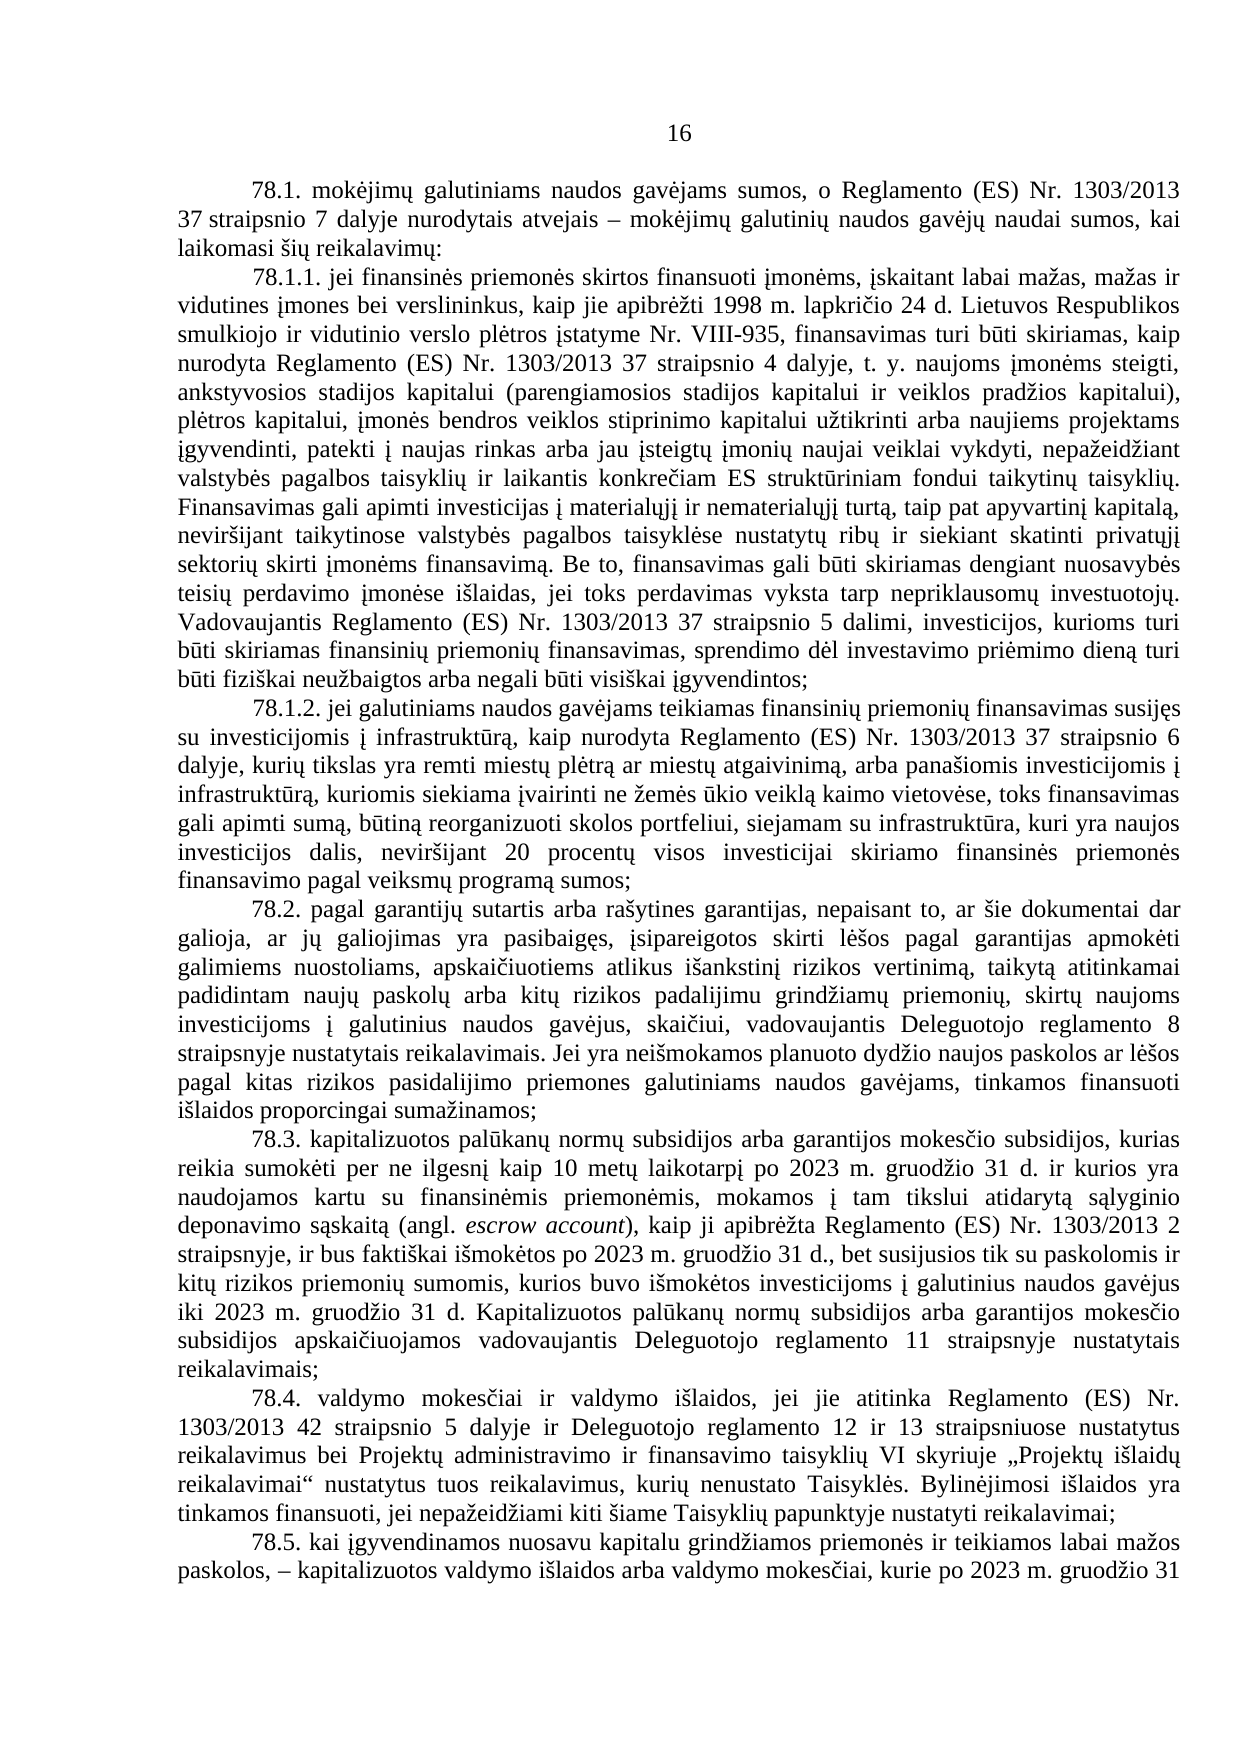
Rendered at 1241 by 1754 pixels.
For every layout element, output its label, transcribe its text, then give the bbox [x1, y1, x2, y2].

text 78.1. mokėjimų galutiniams naudos gavėjams sumos, o Reglamento (ES) Nr. 1303/2013 37 straipsnio 7 dalyje nurodytais atvejais – mokėjimų galutinių naudos gavėjų naudai sumos, kai laikomasi šių reikalavimų: [177, 176, 1181, 262]
text 78.2. pagal garantijų sutartis arba rašytines garantijas, nepaisant to, ar šie dokumentai dar galioja, ar jų galiojimas yra pasibaigęs, įsipareigotos skirti lėšos pagal garantijas apmokėti galimiems nuostoliams, apskaičiuotiems atlikus išankstinį rizikos vertinimą, taikytą atitinkamai padidintam naujų paskolų arba kitų rizikos padalijimu grindžiamų priemonių, skirtų naujoms investicijoms į galutinius naudos gavėjus, skaičiui, vadovaujantis Deleguotojo reglamento 8 straipsnyje nustatytais reikalavimais. Jei yra neišmokamos planuoto dydžio naujos paskolos ar lėšos pagal kitas rizikos pasidalijimo priemones galutiniams naudos gavėjams, tinkamos finansuoti išlaidos proporcingai sumažinamos; [177, 894, 1181, 1124]
text 78.3. kapitalizuotos palūkanų normų subsidijos arba garantijos mokesčio subsidijos, kurias reikia sumokėti per ne ilgesnį kaip 10 metų laikotarpį po 2023 m. gruodžio 31 d. ir kurios yra naudojamos kartu su finansinėmis priemonėmis, mokamos į tam tikslui atidarytą sąlyginio deponavimo sąskaitą (angl. escrow account), kaip ji apibrėžta Reglamento (ES) Nr. 1303/2013 2 straipsnyje, ir bus faktiškai išmokėtos po 2023 m. gruodžio 31 d., bet susijusios tik su paskolomis ir kitų rizikos priemonių sumomis, kurios buvo išmokėtos investicijoms į galutinius naudos gavėjus iki 2023 m. gruodžio 31 d. Kapitalizuotos palūkanų normų subsidijos arba garantijos mokesčio subsidijos apskaičiuojamos vadovaujantis Deleguotojo reglamento 11 straipsnyje nustatytais reikalavimais; [177, 1124, 1181, 1383]
text 78.1.2. jei galutiniams naudos gavėjams teikiamas finansinių priemonių finansavimas susijęs su investicijomis į infrastruktūrą, kaip nurodyta Reglamento (ES) Nr. 1303/2013 37 straipsnio 6 dalyje, kurių tikslas yra remti miestų plėtrą ar miestų atgaivinimą, arba panašiomis investicijomis į infrastruktūrą, kuriomis siekiama įvairinti ne žemės ūkio veiklą kaimo vietovėse, toks finansavimas gali apimti sumą, būtiną reorganizuoti skolos portfeliui, siejamam su infrastruktūra, kuri yra naujos investicijos dalis, neviršijant 20 procentų visos investicijai skiriamo finansinės priemonės finansavimo pagal veiksmų programą sumos; [177, 693, 1181, 894]
text 78.1.1. jei finansinės priemonės skirtos finansuoti įmonėms, įskaitant labai mažas, mažas ir vidutines įmones bei verslininkus, kaip jie apibrėžti 1998 m. lapkričio 24 d. Lietuvos Respublikos smulkiojo ir vidutinio verslo plėtros įstatyme Nr. VIII-935, finansavimas turi būti skiriamas, kaip nurodyta Reglamento (ES) Nr. 1303/2013 37 straipsnio 4 dalyje, t. y. naujoms įmonėms steigti, ankstyvosios stadijos kapitalui (parengiamosios stadijos kapitalui ir veiklos pradžios kapitalui), plėtros kapitalui, įmonės bendros veiklos stiprinimo kapitalui užtikrinti arba naujiems projektams įgyvendinti, patekti į naujas rinkas arba jau įsteigtų įmonių naujai veiklai vykdyti, nepažeidžiant valstybės pagalbos taisyklių ir laikantis konkrečiam ES struktūriniam fondui taikytinų taisyklių. Finansavimas gali apimti investicijas į materialųjį ir nematerialųjį turtą, taip pat apyvartinį kapitalą, neviršijant taikytinose valstybės pagalbos taisyklėse nustatytų ribų ir siekiant skatinti privatųjį sektorių skirti įmonėms finansavimą. Be to, finansavimas gali būti skiriamas dengiant nuosavybės teisių perdavimo įmonėse išlaidas, jei toks perdavimas vyksta tarp nepriklausomų investuotojų. Vadovaujantis Reglamento (ES) Nr. 1303/2013 37 straipsnio 5 dalimi, investicijos, kurioms turi būti skiriamas finansinių priemonių finansavimas, sprendimo dėl investavimo priėmimo dieną turi būti fiziškai neužbaigtos arba negali būti visiškai įgyvendintos; [177, 262, 1181, 693]
text 78.4. valdymo mokesčiai ir valdymo išlaidos, jei jie atitinka Reglamento (ES) Nr. 1303/2013 42 straipsnio 5 dalyje ir Deleguotojo reglamento 12 ir 13 straipsniuose nustatytus reikalavimus bei Projektų administravimo ir finansavimo taisyklių VI skyriuje „Projektų išlaidų reikalavimai“ nustatytus tuos reikalavimus, kurių nenustato Taisyklės. Bylinėjimosi išlaidos yra tinkamos finansuoti, jei nepažeidžiami kiti šiame Taisyklių papunktyje nustatyti reikalavimai; [177, 1383, 1181, 1527]
text 78.5. kai įgyvendinamos nuosavu kapitalu grindžiamos priemonės ir teikiamos labai mažos paskolos, – kapitalizuotos valdymo išlaidos arba valdymo mokesčiai, kurie po 2023 m. gruodžio 31 [177, 1527, 1181, 1584]
